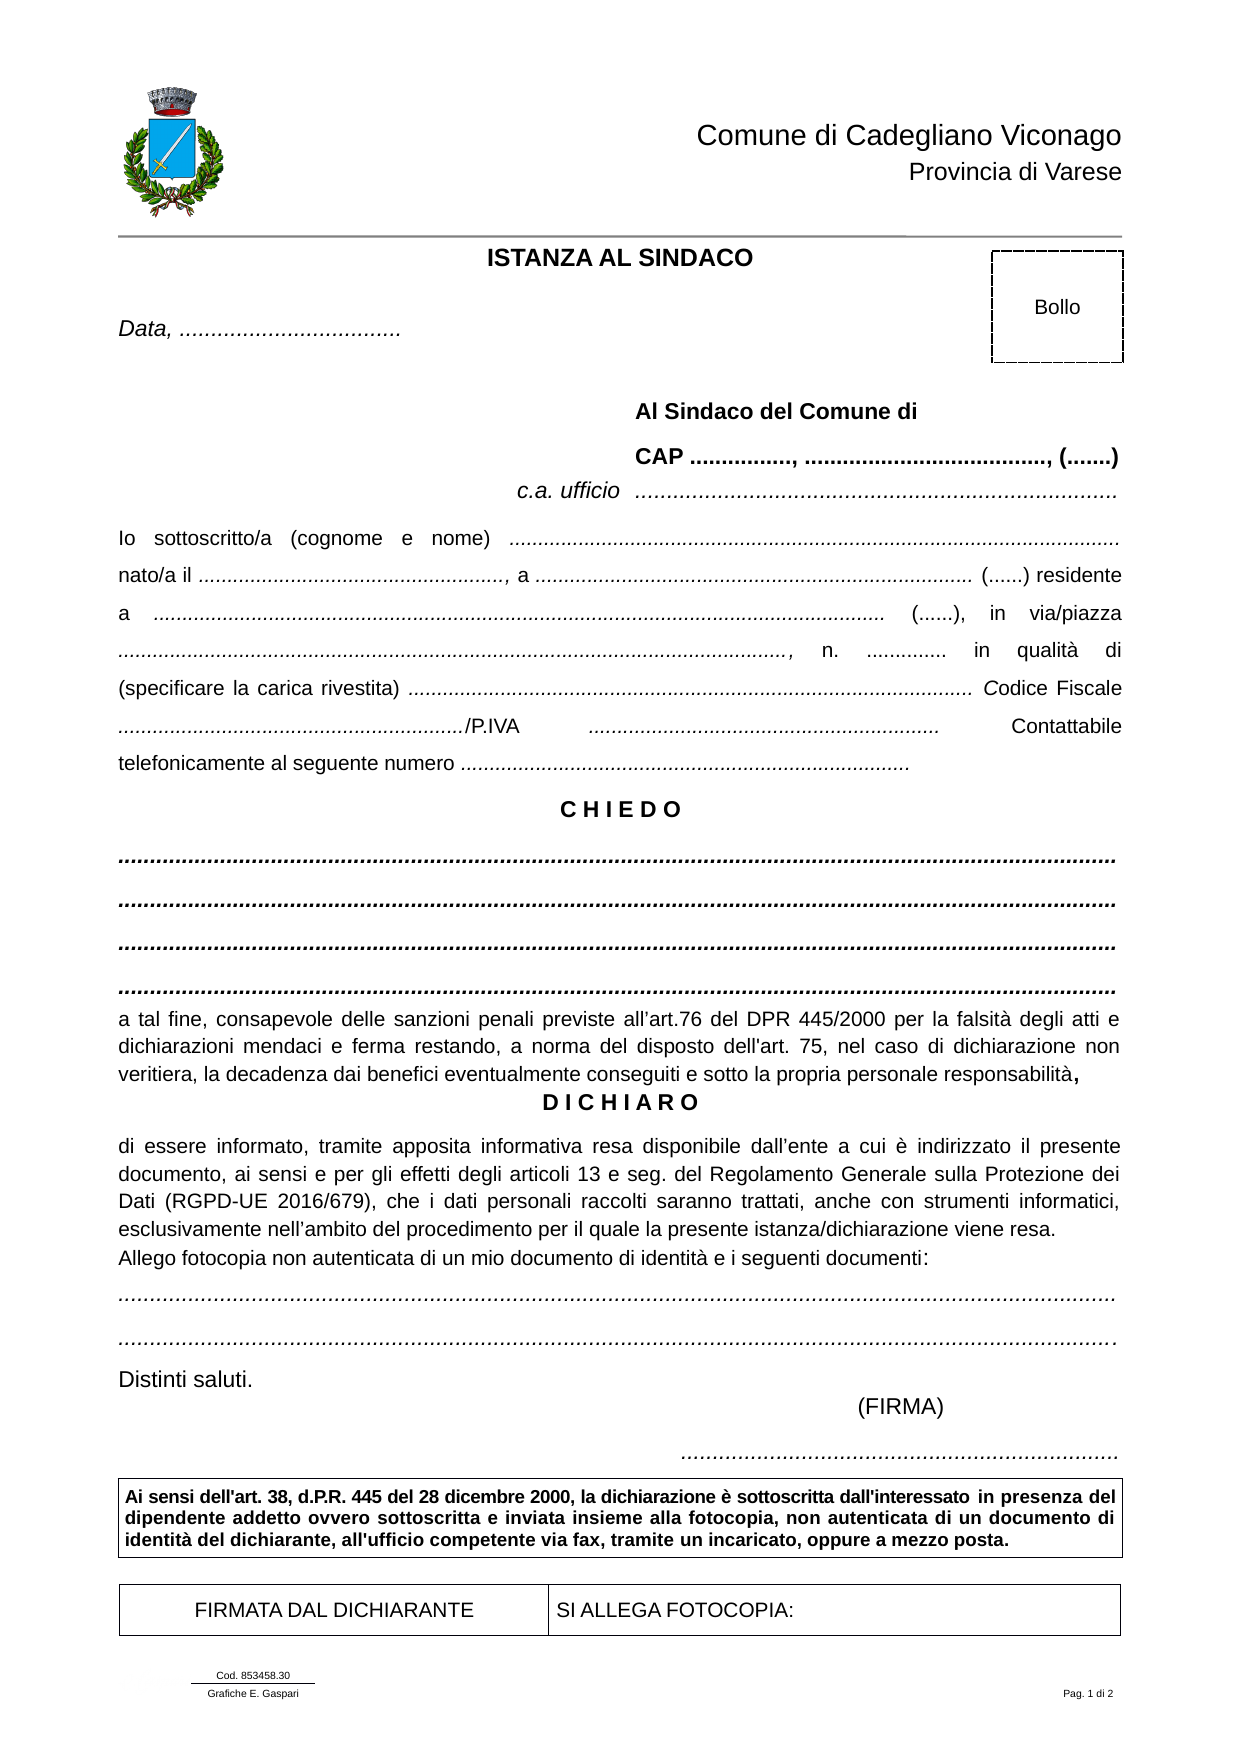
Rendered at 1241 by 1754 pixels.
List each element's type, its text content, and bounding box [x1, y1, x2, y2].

subtitle C H I E D O [118, 796, 1122, 822]
text di essere informato, tramite apposita informativa resa disponibile dall’ente a cui è indirizzato il presente documento, ai sensi e per gli effetti degli articoli 13 e seg. del Regolamento Generale sulla Protezione dei Dati (RGPD-UE 2016/679), che i dati personali raccolti saranno trattati, anche con strumenti informatici, esclusivamente nell’ambito del procedimento per il quale la presente istanza/dichiarazione viene resa. [118, 1134, 1122, 1241]
text Data, ................................... [118, 310, 991, 344]
text Provincia di Varese [224, 157, 1122, 185]
text Io sottoscritto/a (cognome e nome) .......................................................................................................... nato/a il ....................................................., a ............................................................................ (......) residente a ............................................................................................................................... (......), in via/piazza ...................................................................................................................., n. .............. in qualità di (specificare la carica rivestita) .................................................................................................. Codice Fiscale ............................................................/P.IVA ............................................................. Contattabile telefonicamente al seguente numero .............................................................................. [118, 518, 1122, 778]
text (FIRMA) [679, 1393, 1122, 1419]
text Al Sindaco del Comune di [635, 398, 1122, 424]
table_header Ai sensi dell'art. 38, d.P.R. 445 del 28 dicembre 2000, la dichiarazione è sottoscritta dall'interessato in presenza del dipendente addetto ovvero sottoscritta e inviata insieme alla fotocopia, non autenticata di un documento di identità del dichiarante, all'ufficio competente via fax, tramite un incaricato, oppure a mezzo posta. [119, 1479, 1122, 1557]
subtitle ............................................................................................................................................................. ............................................................................................................................................................. ............................................................................................................................................................. ............................................................................................................................................................. a tal fine, consapevole delle sanzioni penali previste all’art.76 del DPR 445/2000 per la falsità degli atti e dichiarazioni mendaci e ferma restando, a norma del disposto dell'art. 75, nel caso di dichiarazione non veritiera, la decadenza dai benefici eventualmente conseguiti e sotto la propria personale responsabilità, [118, 832, 1122, 1085]
subtitle ISTANZA AL SINDACO [118, 243, 1122, 272]
text ..................................................................... [679, 1432, 1122, 1466]
text ............................................................................................................................................................. ............................................................................................................................................................. [118, 1274, 1122, 1353]
subtitle D I C H I A R O [118, 1089, 1122, 1115]
picture [122, 87, 224, 219]
table_header SI ALLEGA FOTOCOPIA: [549, 1585, 1120, 1635]
text CAP ................, ......................................, (.......) [635, 438, 1122, 472]
text c.a. ufficio ............................................................................ [517, 472, 1122, 506]
text Comune di Cadegliano Viconago [224, 118, 1122, 152]
table_header FIRMATA DAL DICHIARANTE [120, 1585, 548, 1635]
text Distinti saluti. [118, 1366, 1122, 1393]
text Allego fotocopia non autenticata di un mio documento di identità e i seguenti documenti: [118, 1244, 1122, 1270]
